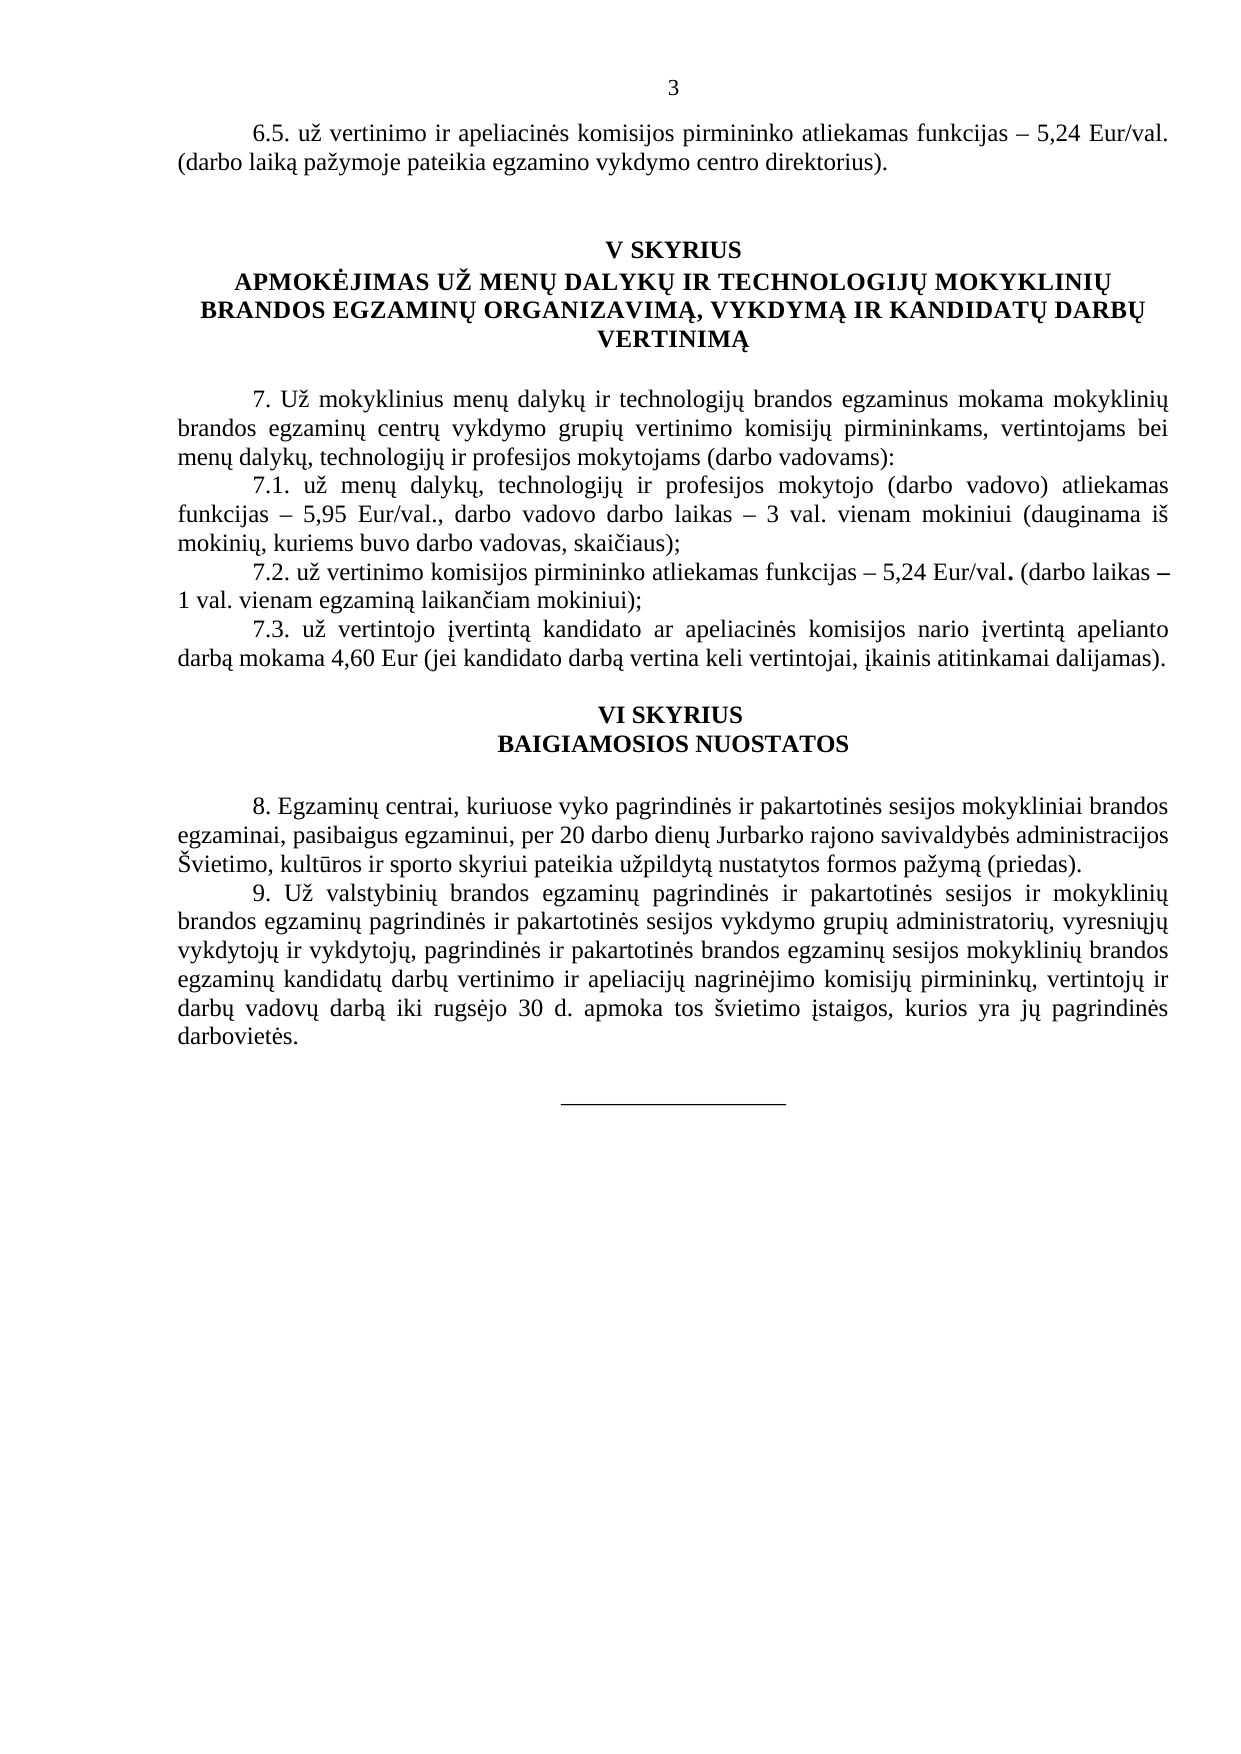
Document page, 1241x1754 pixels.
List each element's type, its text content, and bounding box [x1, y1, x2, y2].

text VI SKYRIUS [177, 700, 1169, 729]
text APMOKĖJIMAS UŽ MENŲ DALYKŲ IR TECHNOLOGIJŲ MOKYKLINIŲ BRANDOS EGZAMINŲ ORGANIZAVIMĄ, VYKDYMĄ IR KANDIDATŲ DARBŲ VERTINIMĄ [177, 267, 1169, 353]
text V SKYRIUS [177, 236, 1169, 264]
text 9. Už valstybinių brandos egzaminų pagrindinės ir pakartotinės sesijos ir mokyklinių brandos egzaminų pagrindinės ir pakartotinės sesijos vykdymo grupių administratorių, vyresniųjų vykdytojų ir vykdytojų, pagrindinės ir pakartotinės brandos egzaminų sesijos mokyklinių brandos egzaminų kandidatų darbų vertinimo ir apeliacijų nagrinėjimo komisijų pirmininkų, vertintojų ir darbų vadovų darbą iki rugsėjo 30 d. apmoka tos švietimo įstaigos, kurios yra jų pagrindinės darbovietės. [177, 878, 1169, 1050]
text 7. Už mokyklinius menų dalykų ir technologijų brandos egzaminus mokama mokyklinių brandos egzaminų centrų vykdymo grupių vertinimo komisijų pirmininkams, vertintojams bei menų dalykų, technologijų ir profesijos mokytojams (darbo vadovams): [177, 384, 1169, 470]
text 7.3. už vertintojo įvertintą kandidato ar apeliacinės komisijos nario įvertintą apelianto darbą mokama 4,60 Eur (jei kandidato darbą vertina keli vertintojai, įkainis atitinkamai dalijamas). [177, 614, 1169, 672]
text __________________ [177, 1079, 1169, 1108]
text 7.2. už vertinimo komisijos pirmininko atliekamas funkcijas – 5,24 Eur/val. (darbo laikas – 1 val. vienam egzaminą laikančiam mokiniui); [177, 557, 1169, 614]
text 7.1. už menų dalykų, technologijų ir profesijos mokytojo (darbo vadovo) atliekamas funkcijas – 5,95 Eur/val., darbo vadovo darbo laikas – 3 val. vienam mokiniui (dauginama iš mokinių, kuriems buvo darbo vadovas, skaičiaus); [177, 470, 1169, 557]
text 8. Egzaminų centrai, kuriuose vyko pagrindinės ir pakartotinės sesijos mokykliniai brandos egzaminai, pasibaigus egzaminui, per 20 darbo dienų Jurbarko rajono savivaldybės administracijos Švietimo, kultūros ir sporto skyriui pateikia užpildytą nustatytos formos pažymą (priedas). [177, 791, 1169, 878]
text 6.5. už vertinimo ir apeliacinės komisijos pirmininko atliekamas funkcijas – 5,24 Eur/val. (darbo laiką pažymoje pateikia egzamino vykdymo centro direktorius). [177, 118, 1169, 176]
text BAIGIAMOSIOS NUOSTATOS [177, 729, 1169, 758]
